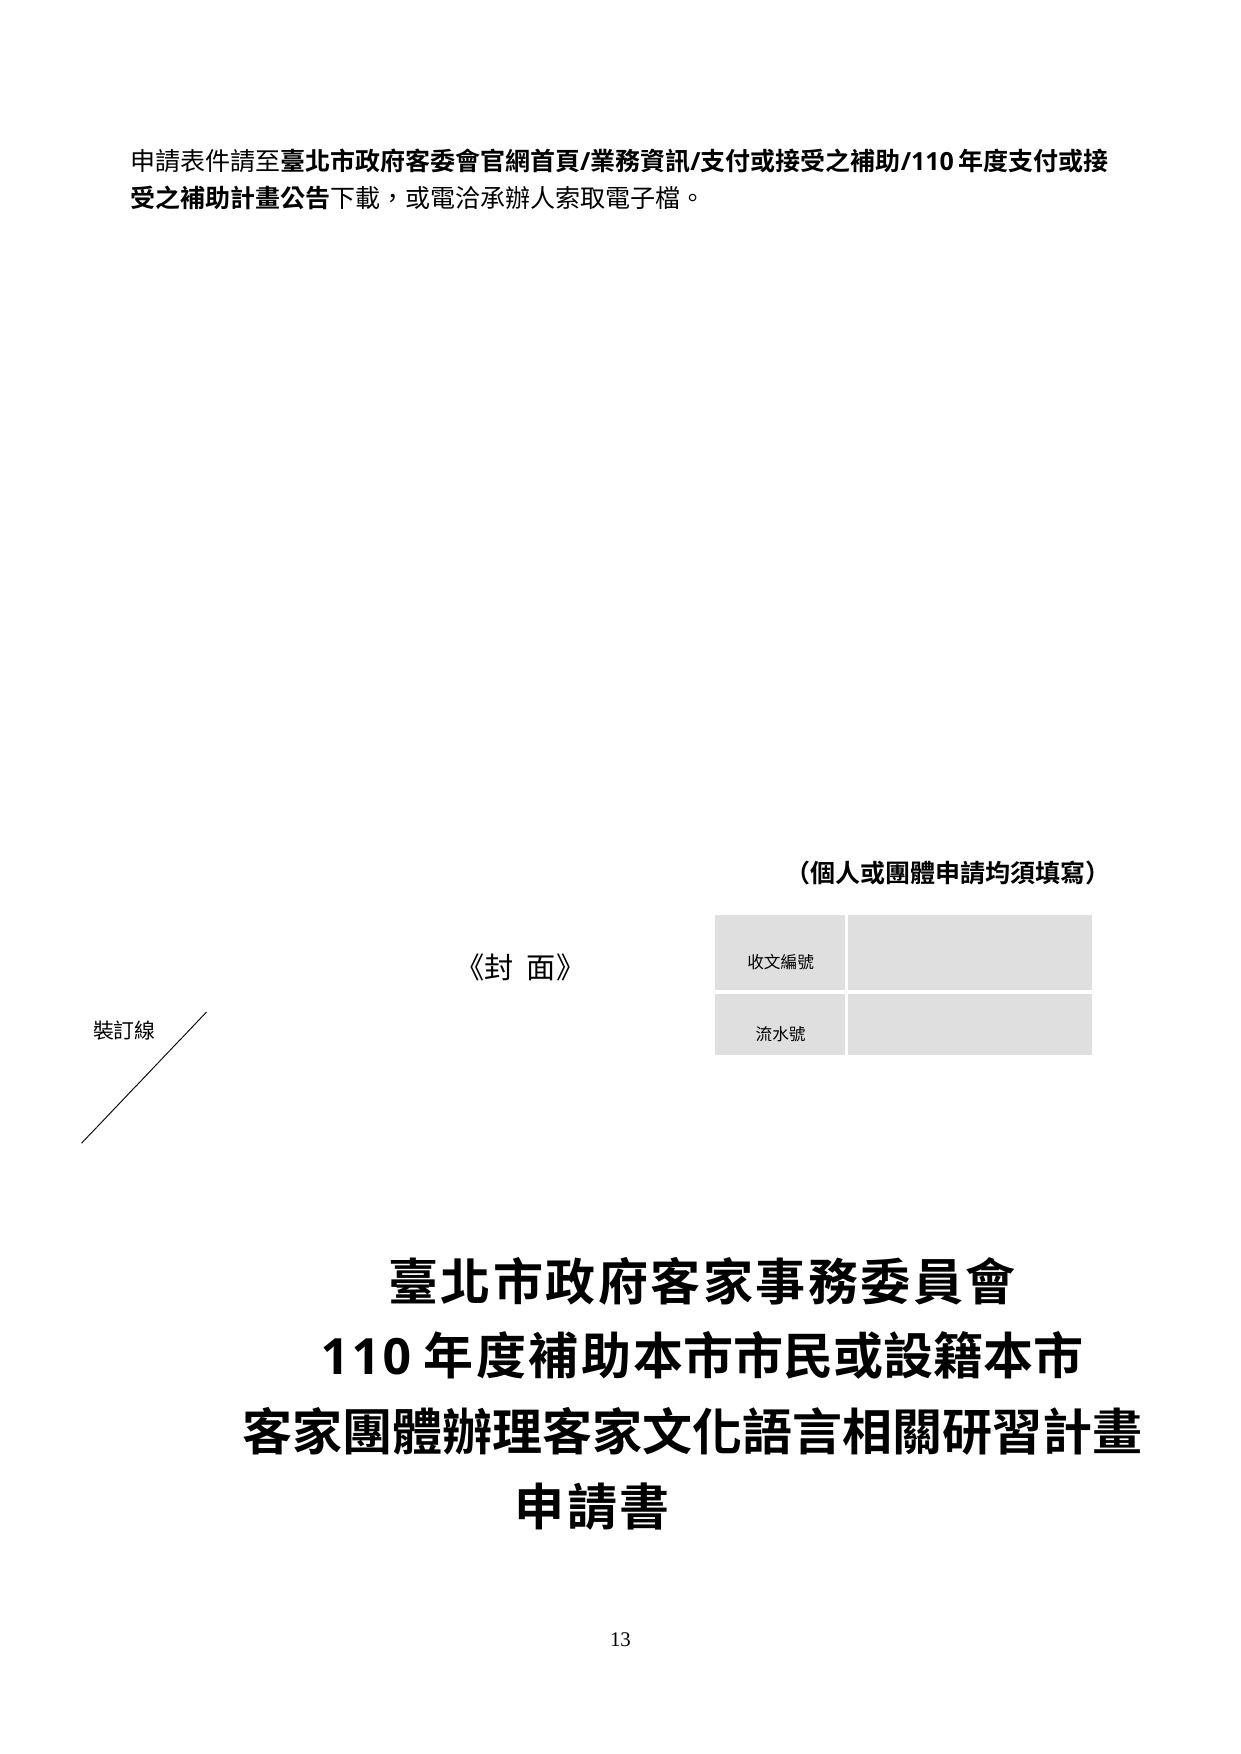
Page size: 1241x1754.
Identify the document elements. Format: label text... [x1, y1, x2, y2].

text （個人或團體申請均須填寫） [130, 847, 1110, 884]
subtitle 客家團體辦理客家文化語言相關研習計畫申請書 [36, 1384, 1147, 1534]
text 裝訂線 [93, 1014, 164, 1044]
table_header [848, 915, 1092, 990]
text [1092, 922, 1147, 997]
table_cell [848, 994, 1092, 1055]
subtitle 110年度補助本市市民或設籍本市 [36, 1309, 1147, 1384]
text 《封 面》 [130, 922, 715, 997]
text 申請表件請至臺北市政府客委會官網首頁/業務資訊/支付或接受之補助/110年度支付或接受之補助計畫公告下載，或電洽承辦人索取電子檔。 [130, 134, 1110, 209]
text 臺北市政府客家事務委員會 [36, 1234, 1147, 1309]
table_header 收文編號 [715, 915, 845, 990]
table_cell 流水號 [715, 994, 845, 1055]
